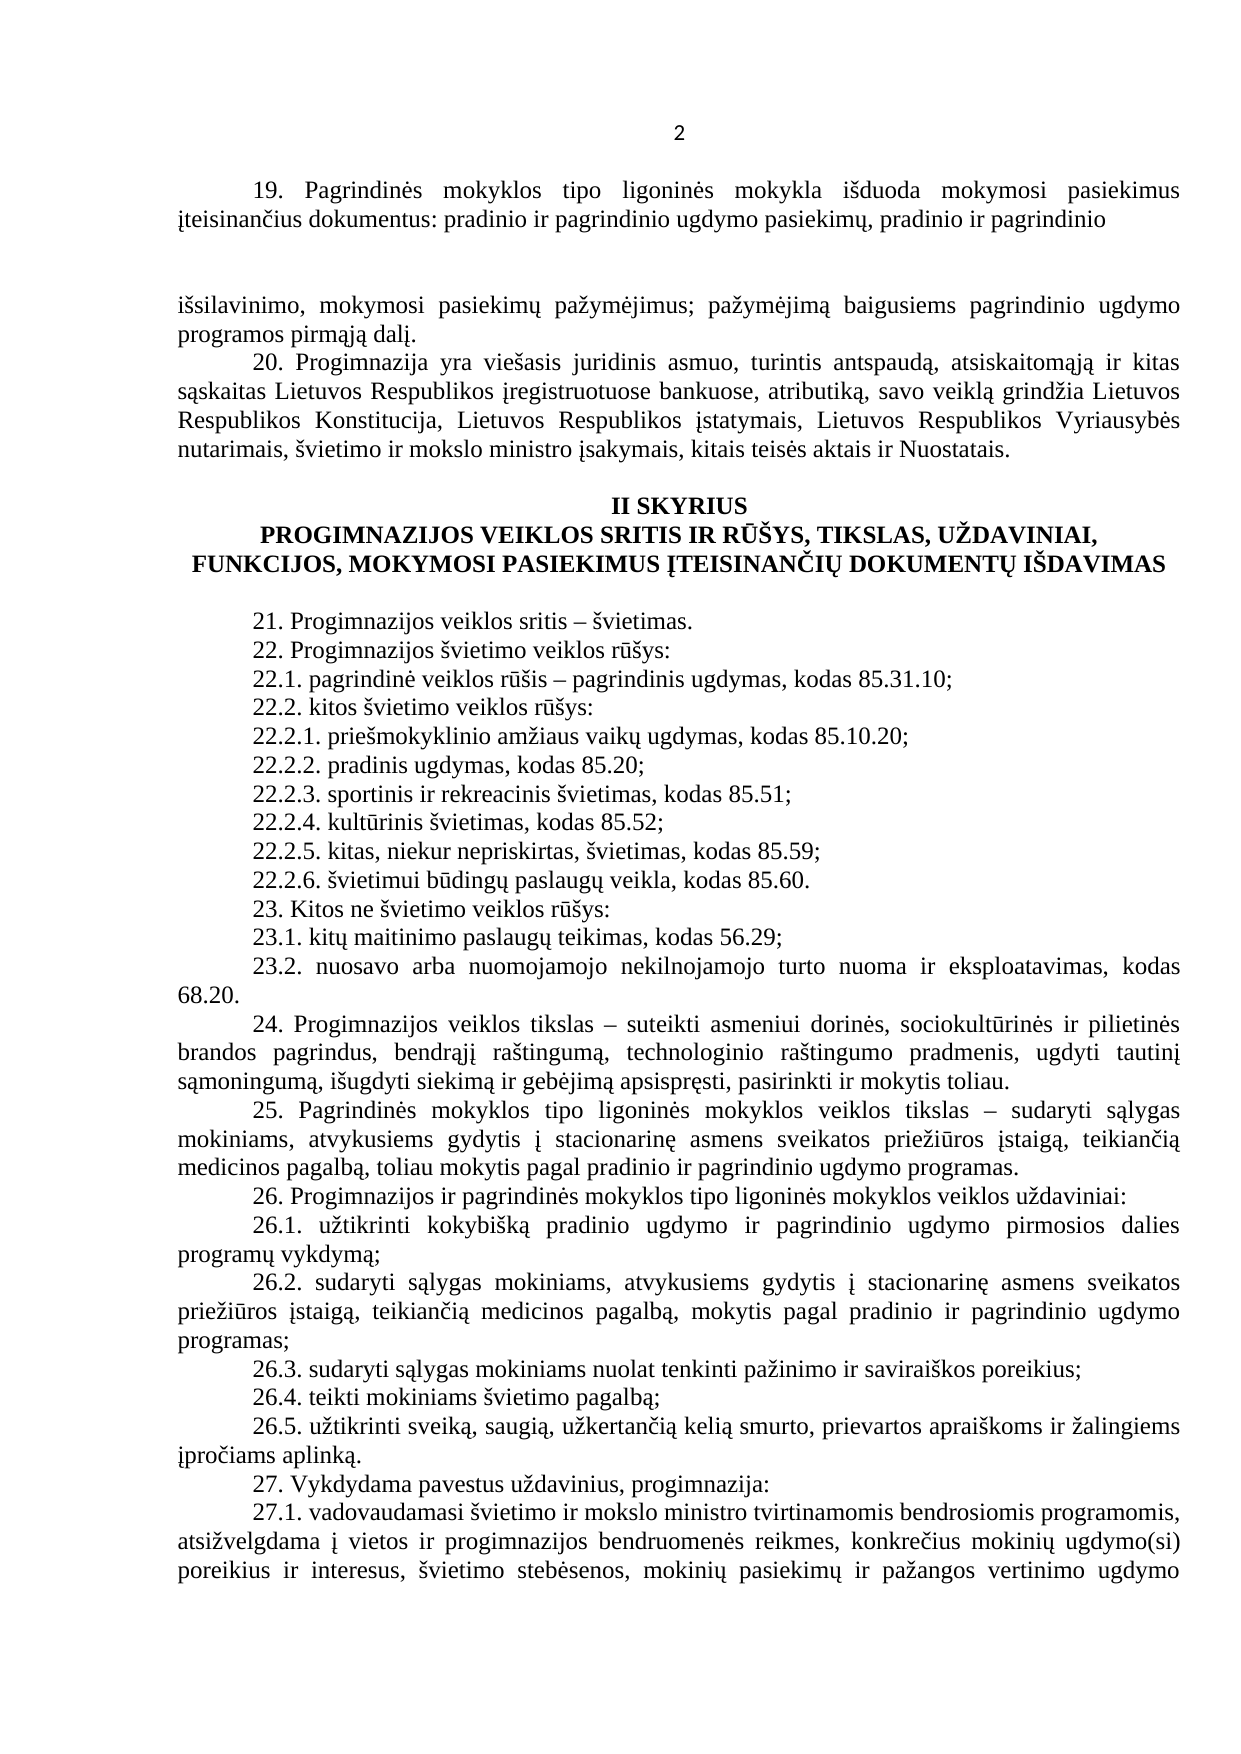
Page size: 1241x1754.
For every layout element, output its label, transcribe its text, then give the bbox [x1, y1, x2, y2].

text 19. Pagrindinės mokyklos tipo ligoninės mokykla išduoda mokymosi pasiekimus įteisinančius dokumentus: pradinio ir pagrindinio ugdymo pasiekimų, pradinio ir pagrindinio [177, 175, 1181, 232]
text 26.3. sudaryti sąlygas mokiniams nuolat tenkinti pažinimo ir saviraiškos poreikius; [177, 1354, 1181, 1382]
text 21. Progimnazijos veiklos sritis – švietimas. [177, 606, 1181, 635]
text 26. Progimnazijos ir pagrindinės mokyklos tipo ligoninės mokyklos veiklos uždaviniai: [177, 1181, 1181, 1210]
text 23.1. kitų maitinimo paslaugų teikimas, kodas 56.29; [177, 922, 1181, 951]
text 22.1. pagrindinė veiklos rūšis – pagrindinis ugdymas, kodas 85.31.10; [177, 664, 1181, 692]
text 26.4. teikti mokiniams švietimo pagalbą; [177, 1382, 1181, 1411]
text 23. Kitos ne švietimo veiklos rūšys: [177, 894, 1181, 922]
text 26.2. sudaryti sąlygas mokiniams, atvykusiems gydytis į stacionarinę asmens sveikatos priežiūros įstaigą, teikiančią medicinos pagalbą, mokytis pagal pradinio ir pagrindinio ugdymo programas; [177, 1267, 1181, 1354]
text 22. Progimnazijos švietimo veiklos rūšys: [177, 635, 1181, 664]
text išsilavinimo, mokymosi pasiekimų pažymėjimus; pažymėjimą baigusiems pagrindinio ugdymo programos pirmąją dalį. [177, 290, 1181, 347]
text 23.2. nuosavo arba nuomojamojo nekilnojamojo turto nuoma ir eksploatavimas, kodas 68.20. [177, 951, 1181, 1009]
text 27. Vykdydama pavestus uždavinius, progimnazija: [177, 1469, 1181, 1497]
text 25. Pagrindinės mokyklos tipo ligoninės mokyklos veiklos tikslas – sudaryti sąlygas mokiniams, atvykusiems gydytis į stacionarinę asmens sveikatos priežiūros įstaigą, teikiančią medicinos pagalbą, toliau mokytis pagal pradinio ir pagrindinio ugdymo programas. [177, 1095, 1181, 1181]
text 24. Progimnazijos veiklos tikslas – suteikti asmeniui dorinės, sociokultūrinės ir pilietinės brandos pagrindus, bendrąjį raštingumą, technologinio raštingumo pradmenis, ugdyti tautinį sąmoningumą, išugdyti siekimą ir gebėjimą apsispręsti, pasirinkti ir mokytis toliau. [177, 1009, 1181, 1095]
text 22.2.3. sportinis ir rekreacinis švietimas, kodas 85.51; [177, 779, 1181, 807]
text 22.2.4. kultūrinis švietimas, kodas 85.52; [177, 807, 1181, 836]
text 26.1. užtikrinti kokybišką pradinio ugdymo ir pagrindinio ugdymo pirmosios dalies programų vykdymą; [177, 1210, 1181, 1267]
text 22.2.1. priešmokyklinio amžiaus vaikų ugdymas, kodas 85.10.20; [177, 721, 1181, 750]
text 22.2. kitos švietimo veiklos rūšys: [177, 692, 1181, 721]
text 22.2.2. pradinis ugdymas, kodas 85.20; [177, 750, 1181, 779]
text FUNKCIJOS, MOKYMOSI PASIEKIMUS ĮTEISINANČIŲ DOKUMENTŲ IŠDAVIMAS [177, 549, 1181, 577]
text PROGIMNAZIJOS VEIKLOS SRITIS IR RŪŠYS, TIKSLAS, UŽDAVINIAI, [177, 520, 1181, 549]
text 22.2.5. kitas, niekur nepriskirtas, švietimas, kodas 85.59; [177, 836, 1181, 865]
text 20. Progimnazija yra viešasis juridinis asmuo, turintis antspaudą, atsiskaitomąją ir kitas sąskaitas Lietuvos Respublikos įregistruotuose bankuose, atributiką, savo veiklą grindžia Lietuvos Respublikos Konstitucija, Lietuvos Respublikos įstatymais, Lietuvos Respublikos Vyriausybės nutarimais, švietimo ir mokslo ministro įsakymais, kitais teisės aktais ir Nuostatais. [177, 347, 1181, 462]
text II SKYRIUS [177, 491, 1181, 520]
text 27.1. vadovaudamasi švietimo ir mokslo ministro tvirtinamomis bendrosiomis programomis, atsižvelgdama į vietos ir progimnazijos bendruomenės reikmes, konkrečius mokinių ugdymo(si) poreikius ir interesus, švietimo stebėsenos, mokinių pasiekimų ir pažangos vertinimo ugdymo [177, 1497, 1181, 1584]
text 26.5. užtikrinti sveiką, saugią, užkertančią kelią smurto, prievartos apraiškoms ir žalingiems įpročiams aplinką. [177, 1411, 1181, 1469]
text 22.2.6. švietimui būdingų paslaugų veikla, kodas 85.60. [177, 865, 1181, 894]
